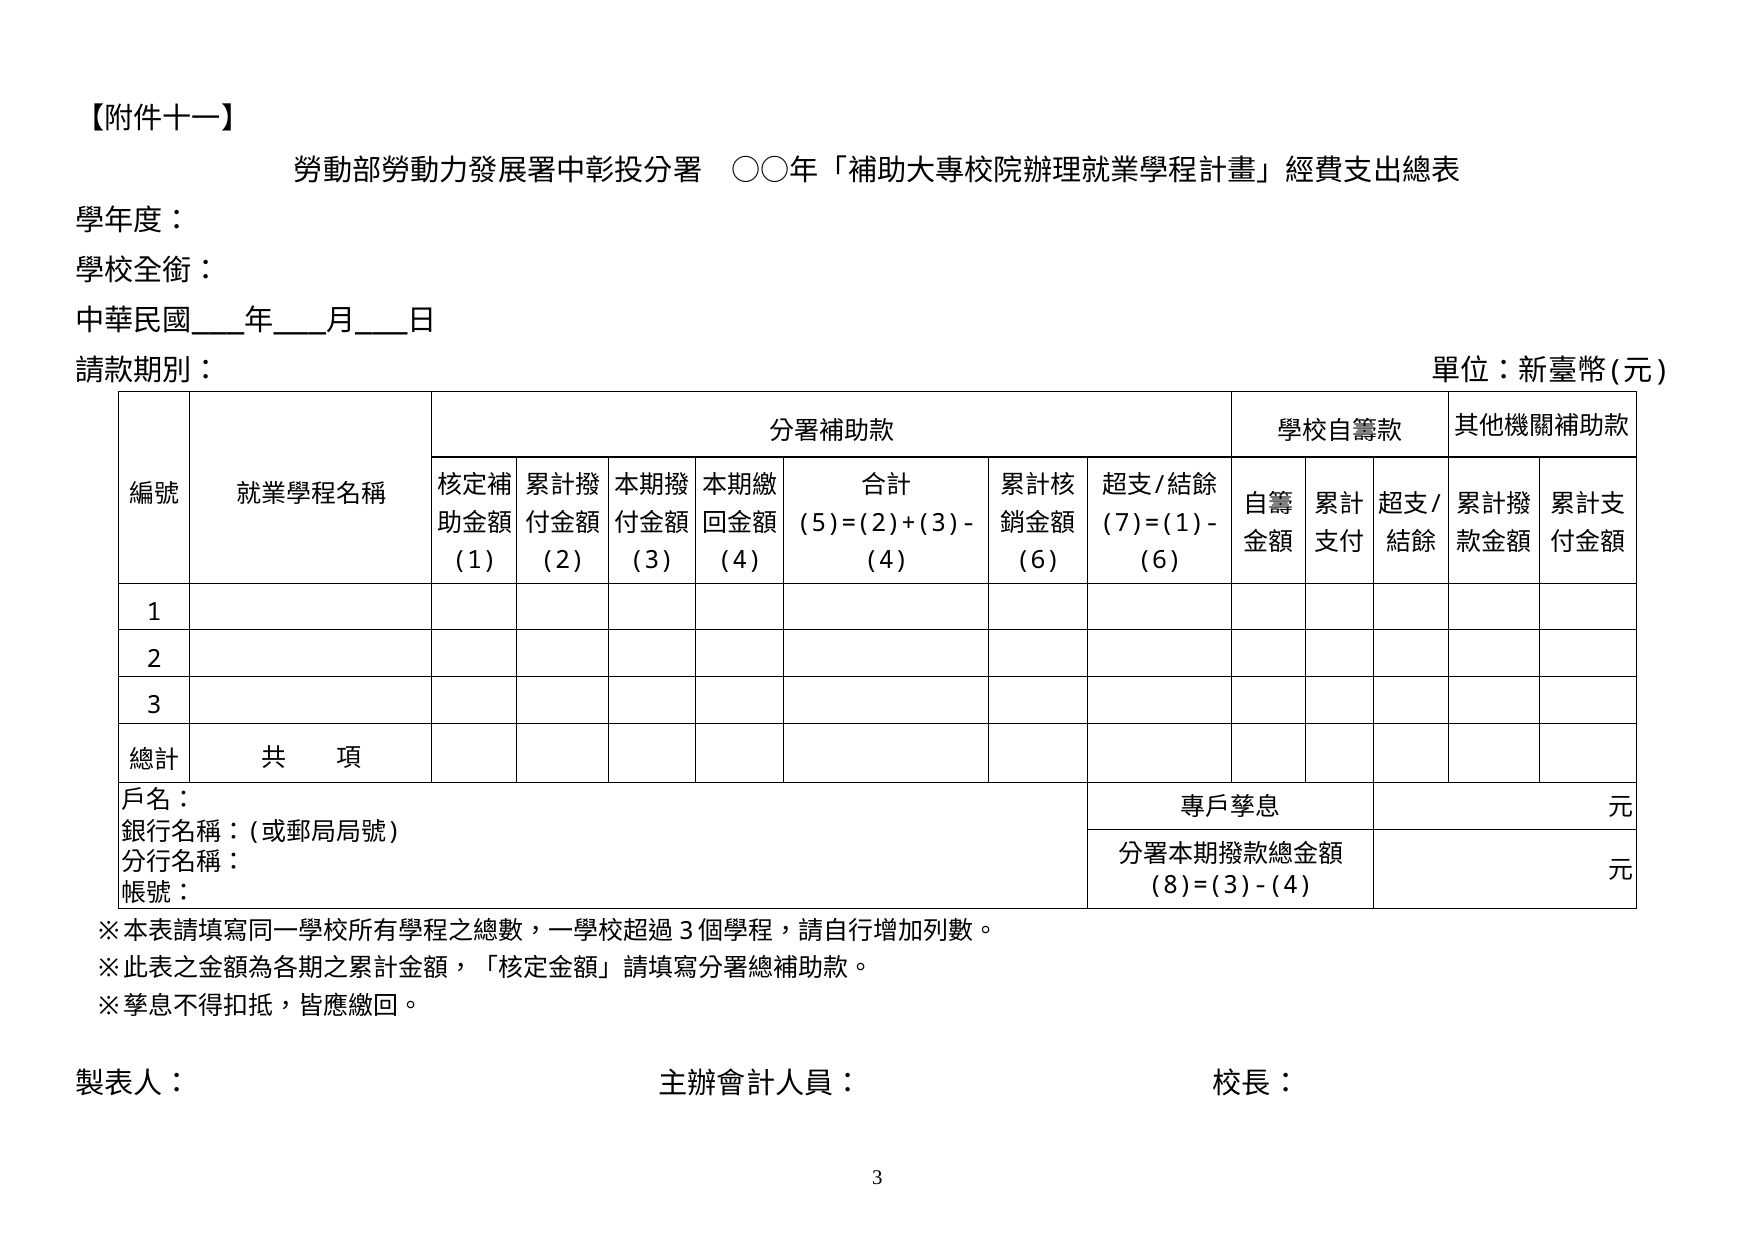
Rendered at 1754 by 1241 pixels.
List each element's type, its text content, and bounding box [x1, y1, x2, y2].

table_cell 本期繳回金額 (4) [696, 458, 783, 582]
text ※此表之金額為各期之累計金額，「核定金額」請填寫分署總補助款。 [75, 947, 1738, 984]
table_cell 累計撥款金額 [1449, 458, 1539, 582]
table_cell [1088, 630, 1231, 676]
text 製表人： 主辦會計人員： 校長： [75, 1059, 1679, 1101]
table_cell [432, 724, 516, 782]
table_cell [517, 630, 608, 676]
table_cell [1540, 630, 1636, 676]
table_cell 總計 [119, 724, 189, 782]
table_cell 1 [119, 584, 189, 629]
table_cell 2 [119, 630, 189, 676]
text 勞動部勞動力發展署中彰投分署 ○○年「補助大專校院辦理就業學程計畫」經費支出總表 [75, 139, 1679, 191]
table_cell [1088, 584, 1231, 629]
table_cell 元 [1374, 783, 1636, 829]
table_cell [1540, 724, 1636, 782]
text ※本表請填寫同一學校所有學程之總數，一學校超過3個學程，請自行增加列數。 [75, 909, 1738, 947]
table_cell [1449, 630, 1539, 676]
table_cell [190, 584, 431, 629]
table_cell [1232, 724, 1305, 782]
table_cell [517, 584, 608, 629]
table_header 編號 [119, 392, 189, 582]
table_cell 元 [1374, 830, 1636, 908]
table_cell [1306, 584, 1373, 629]
table_cell [989, 724, 1087, 782]
table_cell 累計支付金額 [1540, 458, 1636, 582]
table_cell [784, 584, 988, 629]
table_cell [1306, 630, 1373, 676]
table_cell [609, 724, 695, 782]
table_header 學校自籌款 [1232, 392, 1448, 456]
table_cell [784, 724, 988, 782]
table_cell [1374, 677, 1448, 723]
table_cell [432, 677, 516, 723]
table_cell 自籌金額 [1232, 458, 1305, 582]
table_cell 超支/結餘 [1374, 458, 1448, 582]
table_cell 共 項 [190, 724, 431, 782]
table_cell 專戶孳息 [1088, 783, 1373, 829]
table_cell [784, 630, 988, 676]
table_cell [696, 584, 783, 629]
table_cell [190, 630, 431, 676]
table_cell [609, 630, 695, 676]
table_cell [1540, 584, 1636, 629]
table_cell 合計 (5)=(2)+(3)-(4) [784, 458, 988, 582]
table_cell [989, 677, 1087, 723]
table_cell 超支/結餘 (7)=(1)-(6) [1088, 458, 1231, 582]
text 學校全銜： [75, 241, 1679, 291]
table_cell [989, 584, 1087, 629]
table_cell [1449, 724, 1539, 782]
table_cell [1088, 724, 1231, 782]
text 學年度： [75, 191, 1679, 241]
table_cell [1374, 584, 1448, 629]
table_cell 累計支付 [1306, 458, 1373, 582]
table_cell [784, 677, 988, 723]
table_cell [1232, 584, 1305, 629]
text 中華民國___年___月___日 [75, 291, 1679, 341]
table_cell [1540, 677, 1636, 723]
text 請款期別： 單位：新臺幣(元) [75, 341, 1754, 391]
table_cell [696, 630, 783, 676]
table_cell [1088, 677, 1231, 723]
table_header 就業學程名稱 [190, 392, 431, 582]
table_cell [517, 677, 608, 723]
table_cell 分署本期撥款總金額 (8)=(3)-(4) [1088, 830, 1373, 908]
table_cell 本期撥付金額 (3) [609, 458, 695, 582]
table_cell 戶名： 銀行名稱：(或郵局局號) 分行名稱： 帳號： [119, 783, 1087, 908]
table_cell [1449, 677, 1539, 723]
table_cell 核定補助金額 (1) [432, 458, 516, 582]
table_cell [609, 584, 695, 629]
table_cell [190, 677, 431, 723]
table_cell [1374, 630, 1448, 676]
table_cell 累計核銷金額 (6) [989, 458, 1087, 582]
table_cell [696, 677, 783, 723]
table_cell 3 [119, 677, 189, 723]
table_cell [1306, 724, 1373, 782]
table_cell [609, 677, 695, 723]
table_cell [517, 724, 608, 782]
table_cell [1374, 724, 1448, 782]
table_cell [432, 584, 516, 629]
table_cell [432, 630, 516, 676]
table_cell [696, 724, 783, 782]
table_header 分署補助款 [432, 392, 1231, 456]
table_cell [989, 630, 1087, 676]
table_header 其他機關補助款 [1449, 392, 1636, 456]
table_cell [1232, 630, 1305, 676]
table_cell [1449, 584, 1539, 629]
table_cell 累計撥付金額 (2) [517, 458, 608, 582]
table_cell [1306, 677, 1373, 723]
text ※孳息不得扣抵，皆應繳回。 [75, 984, 1738, 1022]
table_cell [1232, 677, 1305, 723]
text 【附件十一】 [75, 89, 1679, 139]
